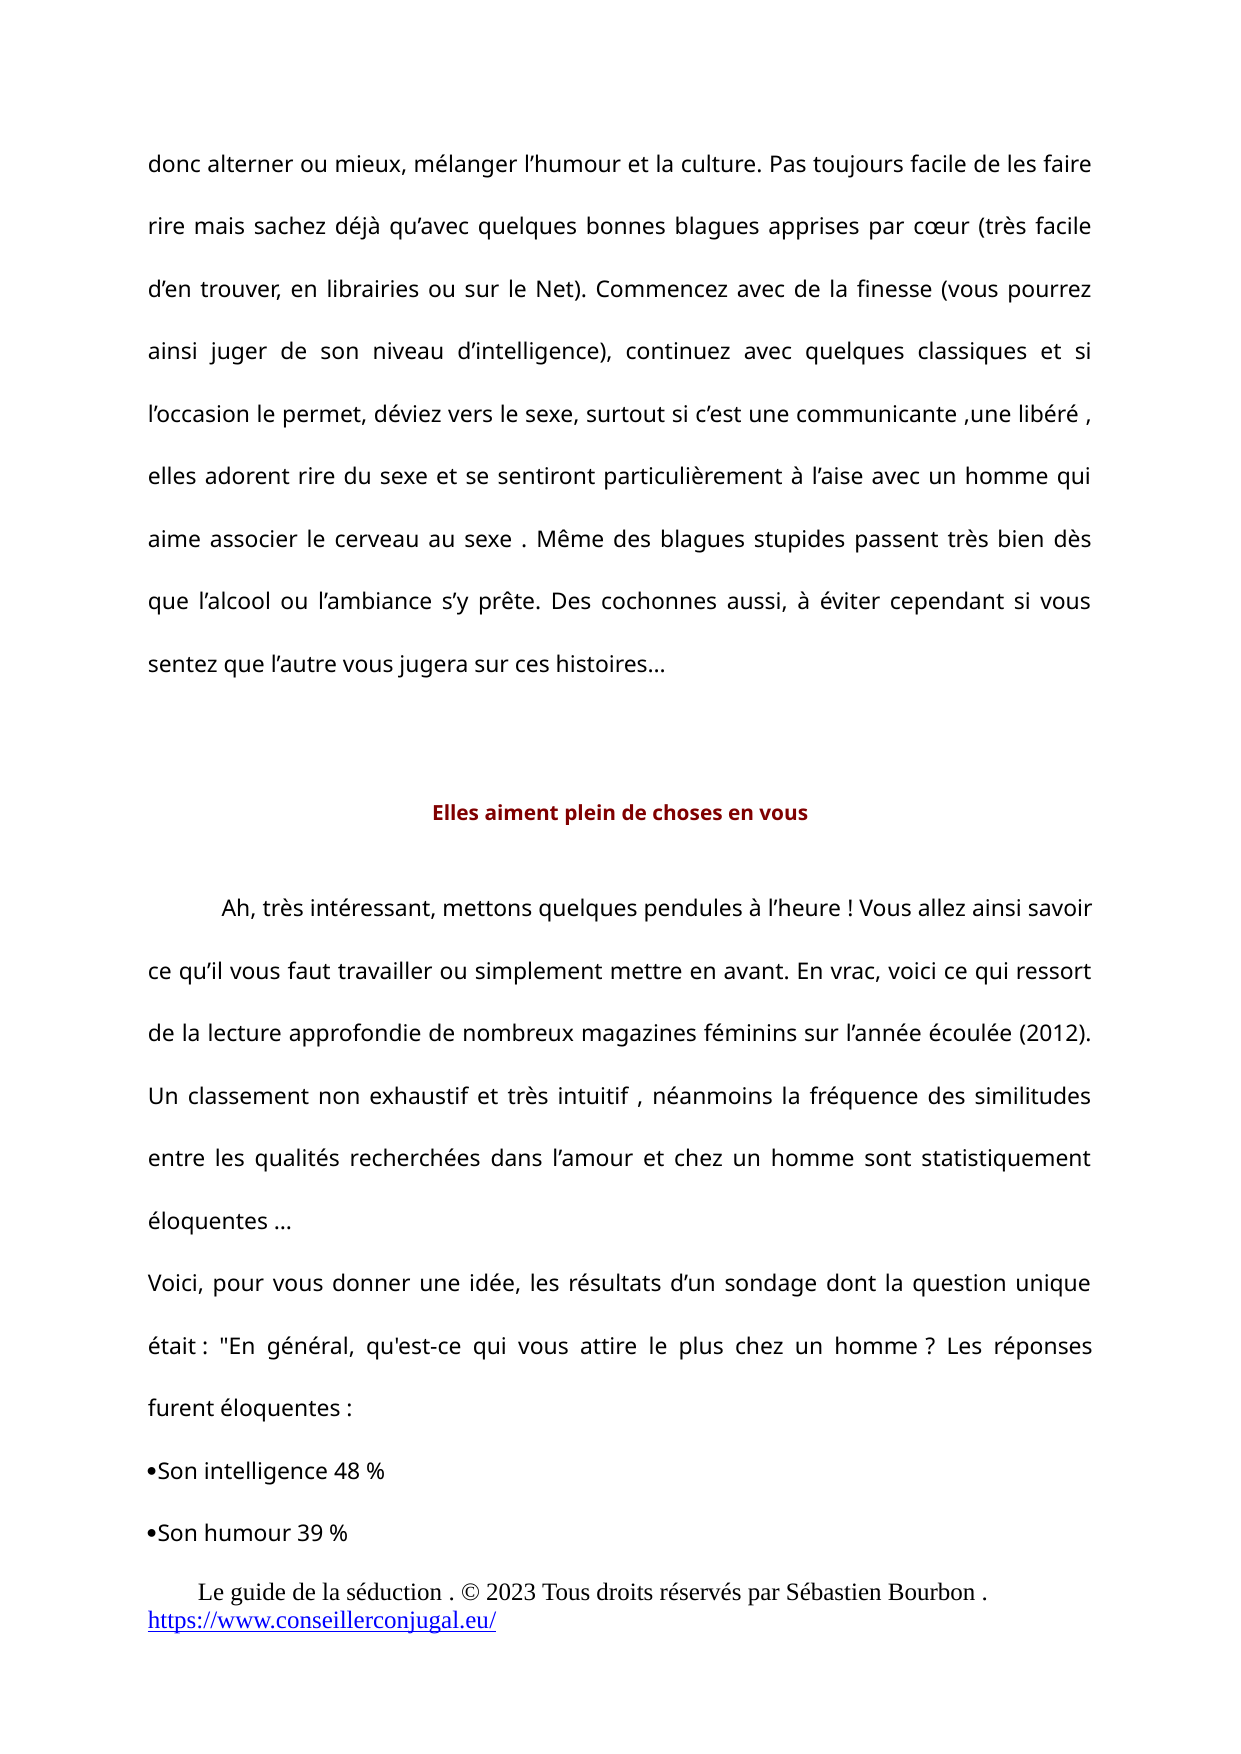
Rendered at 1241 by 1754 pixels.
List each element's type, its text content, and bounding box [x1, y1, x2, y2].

text Voici, pour vous donner une idée, les résultats d’un sondage dont la question unique était : "En général, qu'est-ce qui vous attire le plus chez un homme ? Les réponses furent éloquentes : [148, 1267, 1092, 1423]
list Son humour 39 % [148, 1517, 1092, 1548]
text Ah, très intéressant, mettons quelques pendules à l’heure ! Vous allez ainsi savoir ce qu’il vous faut travailler ou simplement mettre en avant. En vrac, voici ce qui ressort de la lecture approfondie de nombreux magazines féminins sur l’année écoulée (2012). Un classement non exhaustif et très intuitif , néanmoins la fréquence des similitudes entre les qualités recherchées dans l’amour et chez un homme sont statistiquement éloquentes … [148, 892, 1092, 1236]
list Son intelligence 48 % [148, 1454, 1092, 1486]
text Elles aiment plein de choses en vous [148, 798, 1092, 826]
text donc alterner ou mieux, mélanger l’humour et la culture. Pas toujours facile de les faire rire mais sachez déjà qu’avec quelques bonnes blagues apprises par cœur (très facile d’en trouver, en librairies ou sur le Net). Commencez avec de la finesse (vous pourrez ainsi juger de son niveau d’intelligence), continuez avec quelques classiques et si l’occasion le permet, déviez vers le sexe, surtout si c’est une communicante ,une libéré , elles adorent rire du sexe et se sentiront particulièrement à l’aise avec un homme qui aime associer le cerveau au sexe . Même des blagues stupides passent très bien dès que l’alcool ou l’ambiance s’y prête. Des cochonnes aussi, à éviter cependant si vous sentez que l’autre vous jugera sur ces histoires… [148, 148, 1092, 679]
